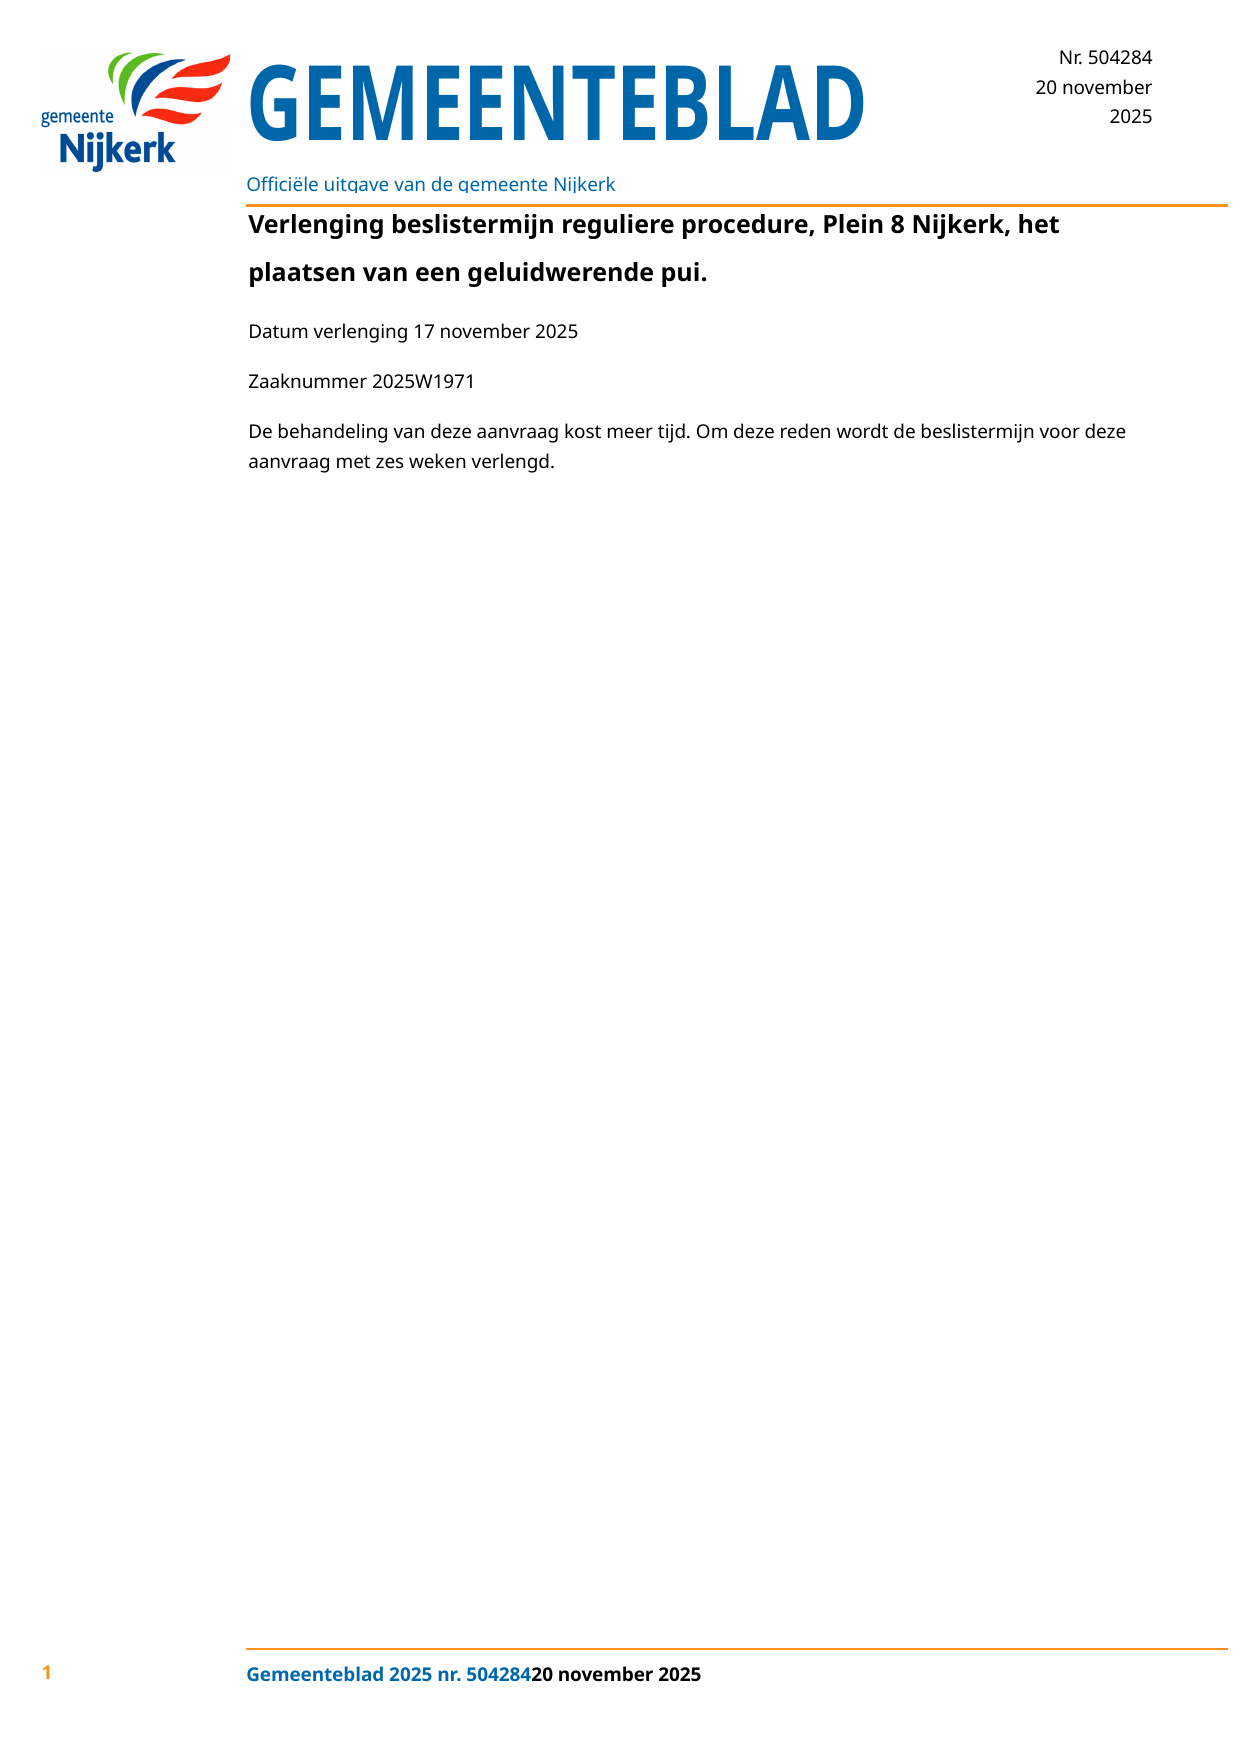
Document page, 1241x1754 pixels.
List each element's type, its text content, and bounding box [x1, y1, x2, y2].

text Datum verlenging 17 november 2025 [248, 318, 1152, 344]
text Verlenging beslistermijn reguliere procedure, Plein 8 Nijkerk, het plaatsen van een geluidwerende pui. [248, 207, 1152, 288]
text Zaaknummer 2025W1971 [248, 368, 1152, 394]
text De behandeling van deze aanvraag kost meer tijd. Om deze reden wordt de beslistermijn voor deze aanvraag met zes weken verlengd. [248, 419, 1152, 474]
picture [41, 47, 231, 172]
